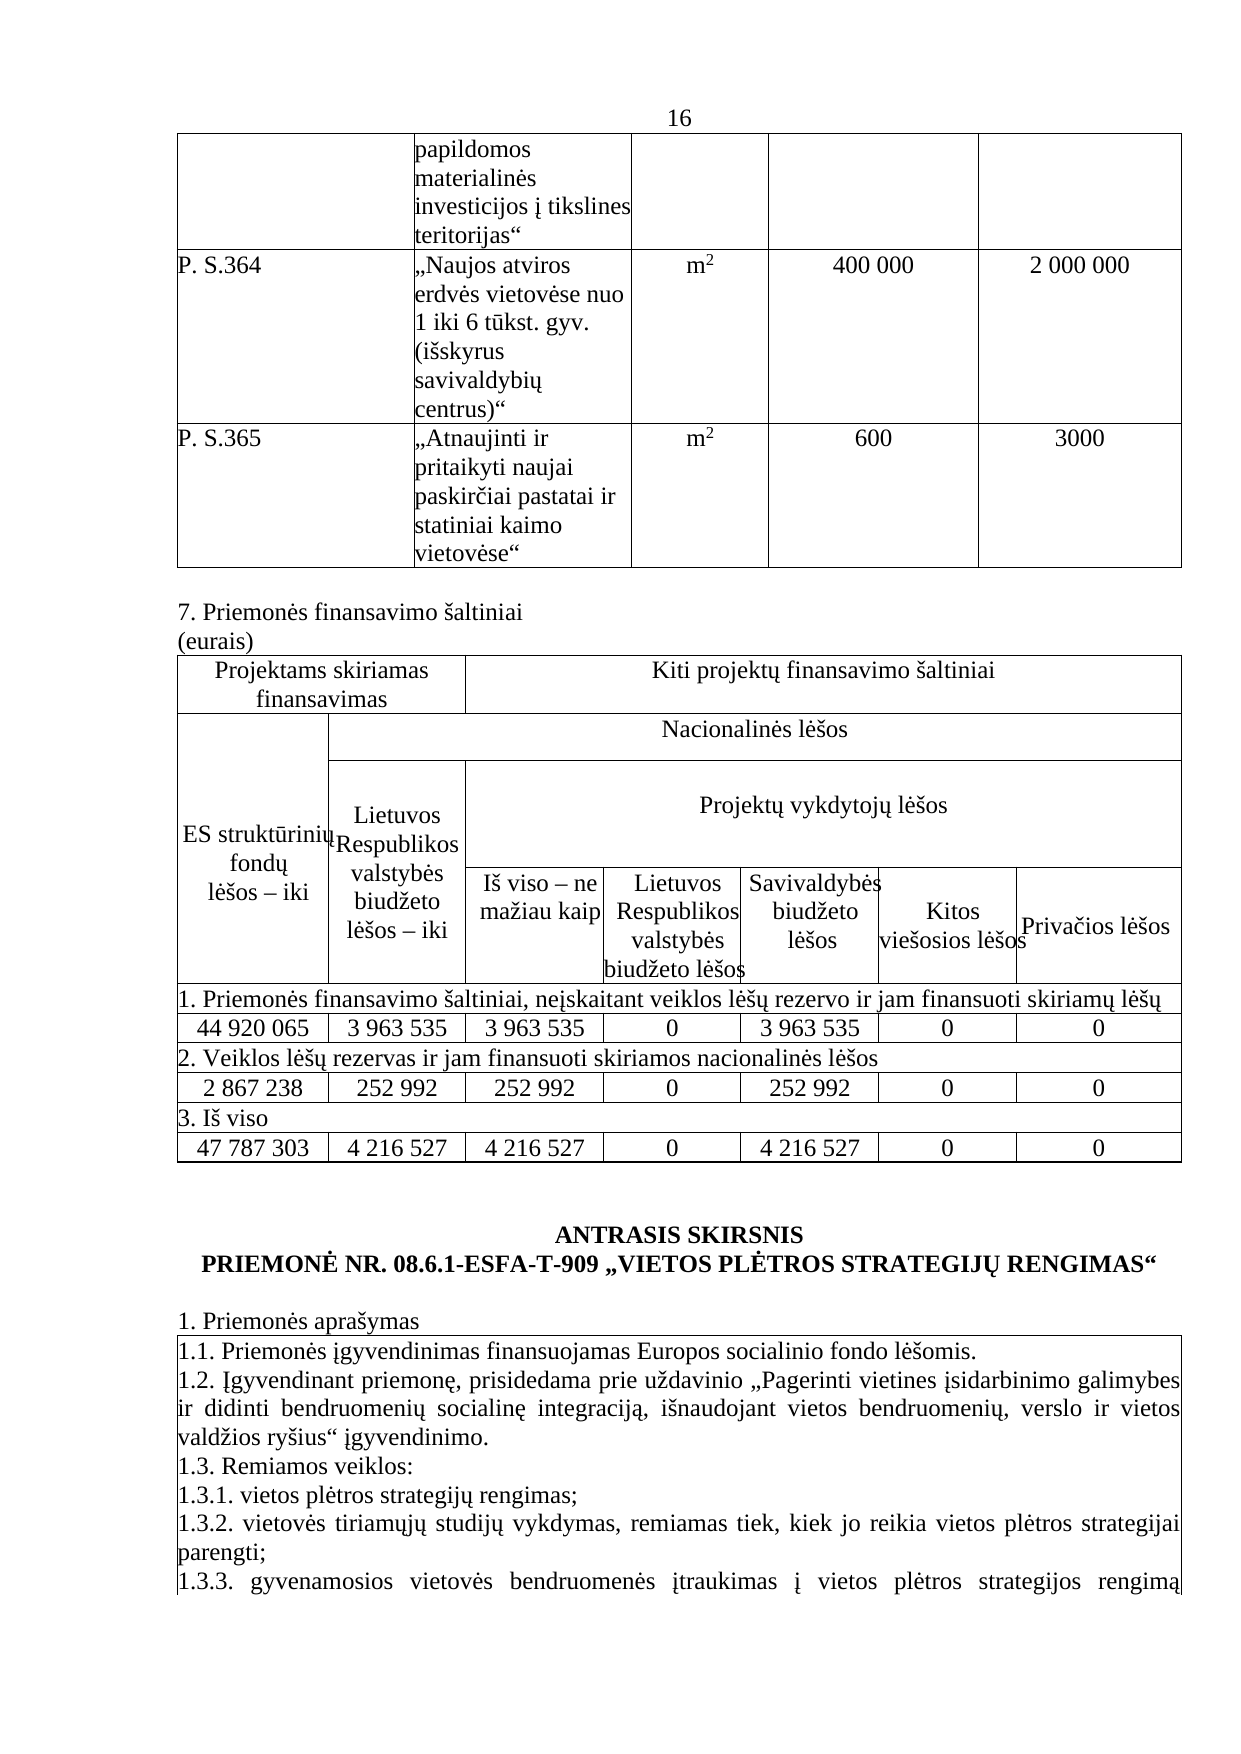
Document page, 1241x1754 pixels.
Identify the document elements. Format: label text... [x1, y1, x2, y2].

table_cell 400 000 [769, 250, 978, 422]
table_cell 252 992 [741, 1073, 878, 1102]
table_cell papildomos materialinės investicijos į tikslines teritorijas“ [415, 134, 631, 249]
table_cell Privačios lėšos [1017, 868, 1181, 983]
table_cell 0 [604, 1133, 740, 1161]
table_cell [979, 134, 1181, 249]
table_cell 3 963 535 [329, 1014, 465, 1042]
table_cell 2 000 000 [979, 250, 1181, 422]
table_cell m2 [632, 250, 768, 422]
table_cell P. S.365 [178, 424, 414, 567]
table_cell 4 216 527 [741, 1133, 878, 1161]
table_cell 252 992 [329, 1073, 465, 1102]
table_cell 2. Veiklos lėšų rezervas ir jam finansuoti skiriamos nacionalinės lėšos [178, 1043, 1181, 1072]
table_cell „Atnaujinti ir pritaikyti naujai paskirčiai pastatai ir statiniai kaimo vietovėse“ [415, 424, 631, 567]
table_cell 47 787 303 [178, 1133, 328, 1161]
table_cell Lietuvos Respublikos valstybės biudžeto lėšos – iki [329, 761, 465, 983]
table_cell „Naujos atviros erdvės vietovėse nuo 1 iki 6 tūkst. gyv. (išskyrus savivaldybių centrus)“ [415, 250, 631, 422]
text PRIEMONĖ NR. 08.6.1-ESFA-T-909 „VIETOS PLĖTROS STRATEGIJŲ RENGIMAS“ [177, 1249, 1181, 1277]
table_cell [178, 134, 414, 249]
table_cell 2 867 238 [178, 1073, 328, 1102]
table_cell 0 [879, 1073, 1016, 1102]
table_cell [769, 134, 978, 249]
table_header Kiti projektų finansavimo šaltiniai [466, 656, 1181, 713]
table_cell 3 963 535 [466, 1014, 603, 1042]
table_cell 0 [879, 1014, 1016, 1042]
text 7. Priemonės finansavimo šaltiniai [177, 597, 1181, 626]
table_cell 3000 [979, 424, 1181, 567]
table_cell Kitos viešosios lėšos [879, 868, 1016, 983]
table_cell ES struktūrinių fondų lėšos – iki [178, 714, 328, 983]
table_cell Nacionalinės lėšos [329, 714, 1181, 760]
table_cell 3. Iš viso [178, 1103, 1181, 1132]
table_cell 0 [1017, 1073, 1181, 1102]
table_cell 1.2. Įgyvendinant priemonę, prisidedama prie uždavinio „Pagerinti vietines įsidarbinimo galimybes ir didinti bendruomenių socialinę integraciją, išnaudojant vietos bendruomenių, verslo ir vietos valdžios ryšius“ įgyvendinimo. [178, 1365, 1181, 1451]
text 1. Priemonės aprašymas [177, 1306, 1181, 1335]
table_cell 0 [1017, 1014, 1181, 1042]
table_cell 0 [879, 1133, 1016, 1161]
table_cell 0 [1017, 1133, 1181, 1161]
table_cell Lietuvos Respublikos valstybės biudžeto lėšos [604, 868, 740, 983]
text (eurais) [177, 626, 1181, 654]
table_cell 4 216 527 [329, 1133, 465, 1161]
table_header Projektams skiriamas finansavimas [178, 656, 465, 713]
table_cell P. S.364 [178, 250, 414, 422]
table_header 1.1. Priemonės įgyvendinimas finansuojamas Europos socialinio fondo lėšomis. [178, 1336, 1181, 1365]
table_cell 3 963 535 [741, 1014, 878, 1042]
table_cell 600 [769, 424, 978, 567]
table_cell 0 [604, 1073, 740, 1102]
table_cell [632, 134, 768, 249]
table_cell 1.3. Remiamos veiklos: 1.3.1. vietos plėtros strategijų rengimas; 1.3.2. vietovės tiriamųjų studijų vykdymas, remiamas tiek, kiek jo reikia vietos plėtros strategijai parengti; 1.3.3. gyvenamosios vietovės bendruomenės įtraukimas į vietos plėtros strategijos rengimą [178, 1451, 1181, 1595]
table_cell 0 [604, 1014, 740, 1042]
table_cell 4 216 527 [466, 1133, 603, 1161]
table_cell 44 920 065 [178, 1014, 328, 1042]
table_cell Savivaldybės biudžeto lėšos [741, 868, 878, 983]
table_cell 252 992 [466, 1073, 603, 1102]
table_cell Projektų vykdytojų lėšos [466, 761, 1181, 867]
text ANTRASIS SKIRSNIS [177, 1220, 1181, 1249]
table_cell 1. Priemonės finansavimo šaltiniai, neįskaitant veiklos lėšų rezervo ir jam finansuoti skiriamų lėšų [178, 984, 1181, 1012]
table_cell m2 [632, 424, 768, 567]
table_cell Iš viso – ne mažiau kaip [466, 868, 603, 983]
